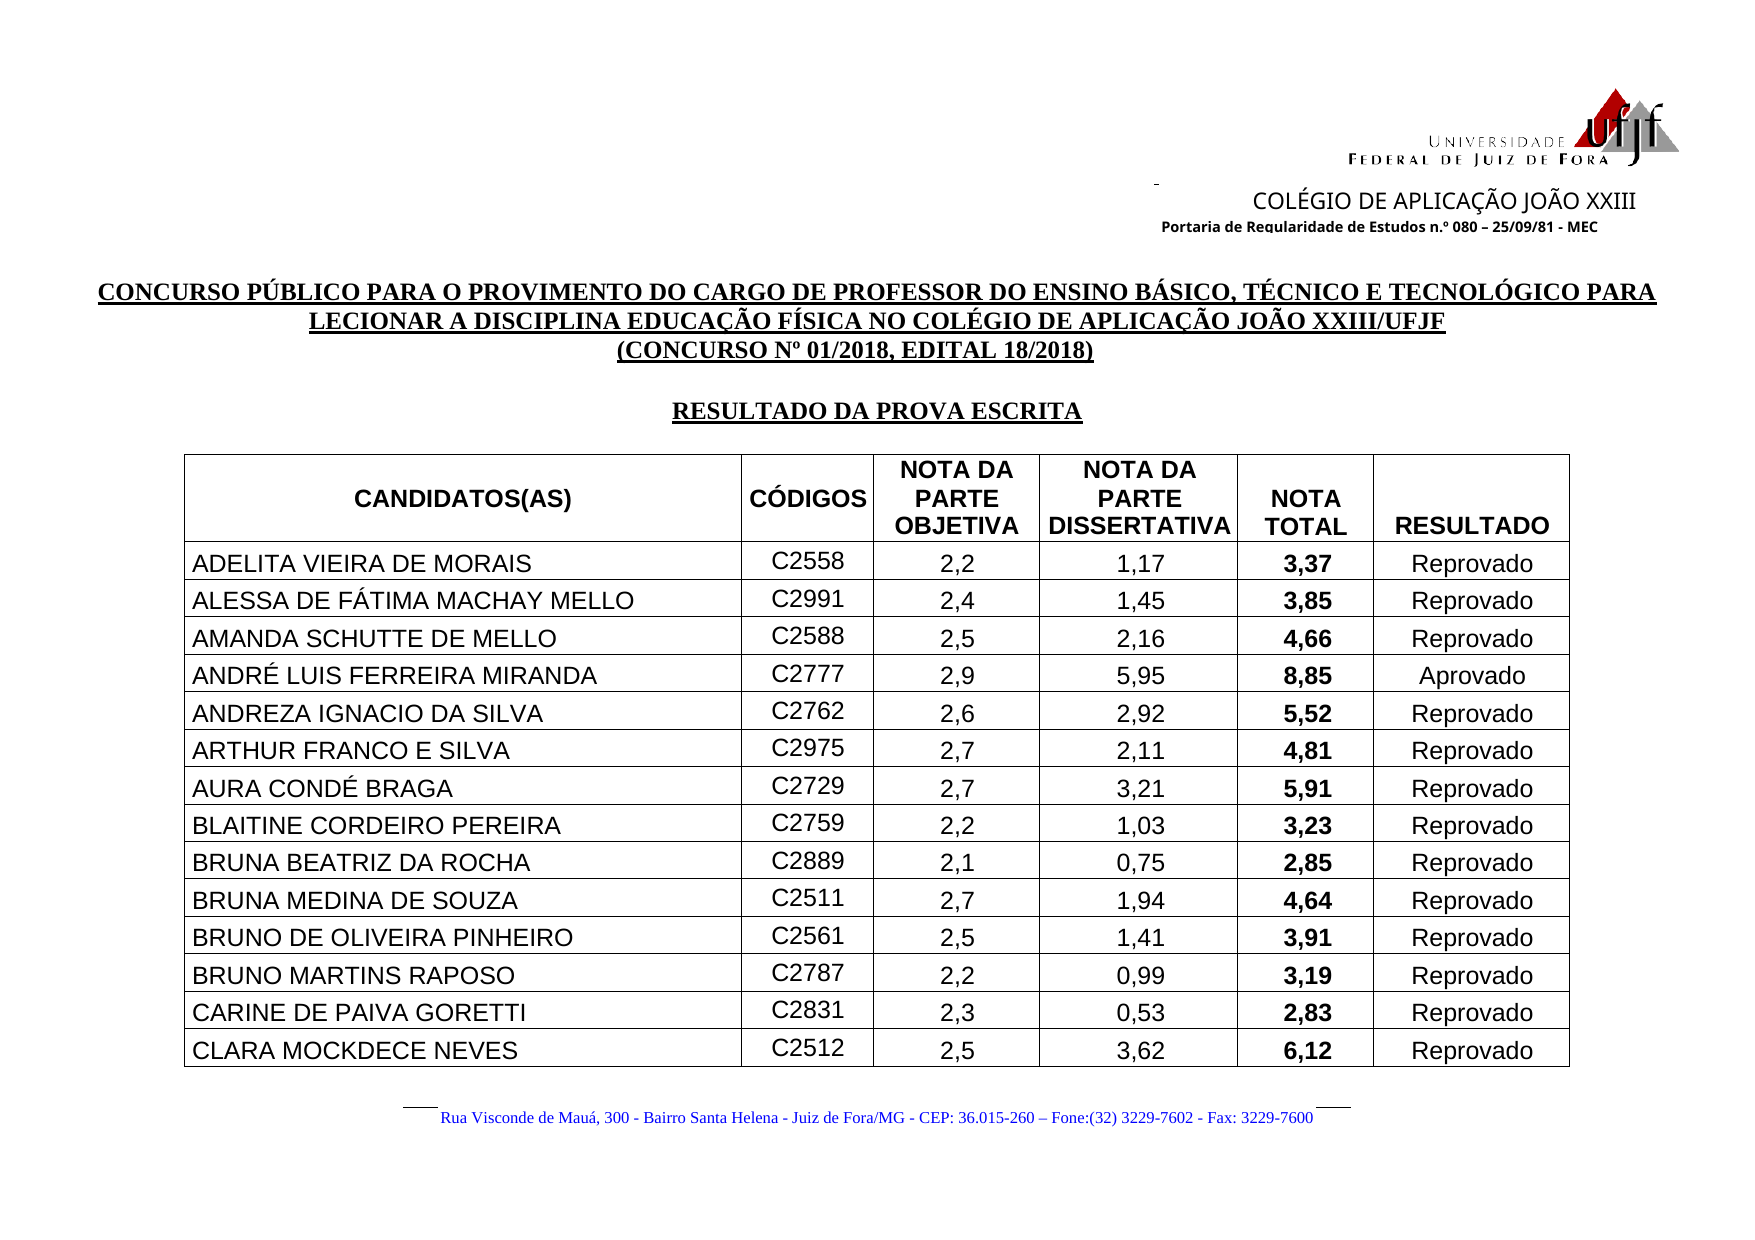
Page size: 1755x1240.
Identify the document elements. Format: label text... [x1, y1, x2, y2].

table_cell Reprovado [1374, 917, 1569, 953]
table_cell Reprovado [1374, 692, 1569, 728]
table_cell 5,91 [1238, 767, 1373, 803]
table_cell 3,37 [1238, 542, 1373, 579]
text CONCURSO PÚBLICO PARA O PROVIMENTO DO CARGO DE PROFESSOR DO ENSINO BÁSICO, TÉCNICO E TECNOLÓGICO PARA [97, 277, 1657, 302]
table_cell 3,19 [1238, 954, 1373, 991]
table_cell 0,53 [1040, 992, 1237, 1028]
table_cell C2787 [742, 954, 873, 991]
table_cell 2,2 [874, 954, 1039, 991]
table_cell C2831 [742, 992, 873, 1028]
table_cell 4,81 [1238, 730, 1373, 766]
table_cell BRUNO DE OLIVEIRA PINHEIRO [185, 917, 741, 953]
table_cell 2,2 [874, 542, 1039, 579]
table_cell 2,85 [1238, 842, 1373, 878]
table_cell 2,11 [1040, 730, 1237, 766]
table_cell C2991 [742, 580, 873, 616]
table_cell C2759 [742, 805, 873, 841]
table_cell 2,7 [874, 767, 1039, 803]
table_cell C2762 [742, 692, 873, 728]
table_cell 2,92 [1040, 692, 1237, 728]
table_cell AMANDA SCHUTTE DE MELLO [185, 617, 741, 654]
table_header RESULTADO [1374, 455, 1569, 541]
table_cell 0,75 [1040, 842, 1237, 878]
table_cell 2,7 [874, 730, 1039, 766]
table_cell BLAITINE CORDEIRO PEREIRA [185, 805, 741, 841]
table_header NOTA TOTAL [1238, 455, 1373, 541]
table_cell Reprovado [1374, 879, 1569, 916]
table_cell 2,16 [1040, 617, 1237, 654]
table_header NOTA DA PARTE DISSERTATIVA [1040, 455, 1237, 541]
table_cell ADELITA VIEIRA DE MORAIS [185, 542, 741, 579]
table_cell Reprovado [1374, 542, 1569, 579]
table_cell 2,83 [1238, 992, 1373, 1028]
table_cell Reprovado [1374, 730, 1569, 766]
table_cell 2,4 [874, 580, 1039, 616]
table_cell Reprovado [1374, 580, 1569, 616]
table_cell 5,52 [1238, 692, 1373, 728]
table_cell 2,1 [874, 842, 1039, 878]
table_cell AURA CONDÉ BRAGA [185, 767, 741, 803]
table_cell 1,45 [1040, 580, 1237, 616]
table_header CÓDIGOS [742, 455, 873, 541]
table_cell ARTHUR FRANCO E SILVA [185, 730, 741, 766]
table_cell 3,23 [1238, 805, 1373, 841]
table_cell 2,5 [874, 1029, 1039, 1066]
table_cell ALESSA DE FÁTIMA MACHAY MELLO [185, 580, 741, 616]
table_cell 4,66 [1238, 617, 1373, 654]
table_cell 3,62 [1040, 1029, 1237, 1066]
table_cell 5,95 [1040, 655, 1237, 691]
table_cell CARINE DE PAIVA GORETTI [185, 992, 741, 1028]
table_cell 3,91 [1238, 917, 1373, 953]
table_cell 2,3 [874, 992, 1039, 1028]
table_cell Reprovado [1374, 1029, 1569, 1066]
table_cell 8,85 [1238, 655, 1373, 691]
table_cell 1,03 [1040, 805, 1237, 841]
table_cell Reprovado [1374, 842, 1569, 878]
table_cell Reprovado [1374, 954, 1569, 991]
table_cell Reprovado [1374, 805, 1569, 841]
table_cell 0,99 [1040, 954, 1237, 991]
table_cell C2729 [742, 767, 873, 803]
table_cell 4,64 [1238, 879, 1373, 916]
table_cell 2,5 [874, 617, 1039, 654]
table_cell C2889 [742, 842, 873, 878]
table_cell 1,41 [1040, 917, 1237, 953]
table_cell 6,12 [1238, 1029, 1373, 1066]
table_cell CLARA MOCKDECE NEVES [185, 1029, 741, 1066]
table_cell C2777 [742, 655, 873, 691]
table_cell C2512 [742, 1029, 873, 1066]
table_cell C2511 [742, 879, 873, 916]
table_cell C2558 [742, 542, 873, 579]
table_cell ANDRÉ LUIS FERREIRA MIRANDA [185, 655, 741, 691]
table_cell 1,94 [1040, 879, 1237, 916]
table_header NOTA DA PARTE OBJETIVA [874, 455, 1039, 541]
table_cell ANDREZA IGNACIO DA SILVA [185, 692, 741, 728]
table_cell C2975 [742, 730, 873, 766]
text LECIONAR A DISCIPLINA EDUCAÇÃO FÍSICA NO COLÉGIO DE APLICAÇÃO JOÃO XXIII/UFJF [97, 303, 1657, 334]
table_cell 2,7 [874, 879, 1039, 916]
table_cell Aprovado [1374, 655, 1569, 691]
table_cell C2561 [742, 917, 873, 953]
table_cell 3,21 [1040, 767, 1237, 803]
table_cell 1,17 [1040, 542, 1237, 579]
table_cell Reprovado [1374, 767, 1569, 803]
table_cell 2,2 [874, 805, 1039, 841]
table_cell 2,6 [874, 692, 1039, 728]
table_cell 2,5 [874, 917, 1039, 953]
table_header CANDIDATOS(AS) [185, 455, 741, 541]
text RESULTADO DA PROVA ESCRITA [97, 396, 1657, 425]
table_cell C2588 [742, 617, 873, 654]
table_cell Reprovado [1374, 992, 1569, 1028]
table_cell BRUNO MARTINS RAPOSO [185, 954, 741, 991]
text (CONCURSO Nº 01/2018, EDITAL 18/2018) [97, 335, 1613, 364]
table_cell BRUNA MEDINA DE SOUZA [185, 879, 741, 916]
table_cell 3,85 [1238, 580, 1373, 616]
table_cell Reprovado [1374, 617, 1569, 654]
table_cell 2,9 [874, 655, 1039, 691]
table_cell BRUNA BEATRIZ DA ROCHA [185, 842, 741, 878]
